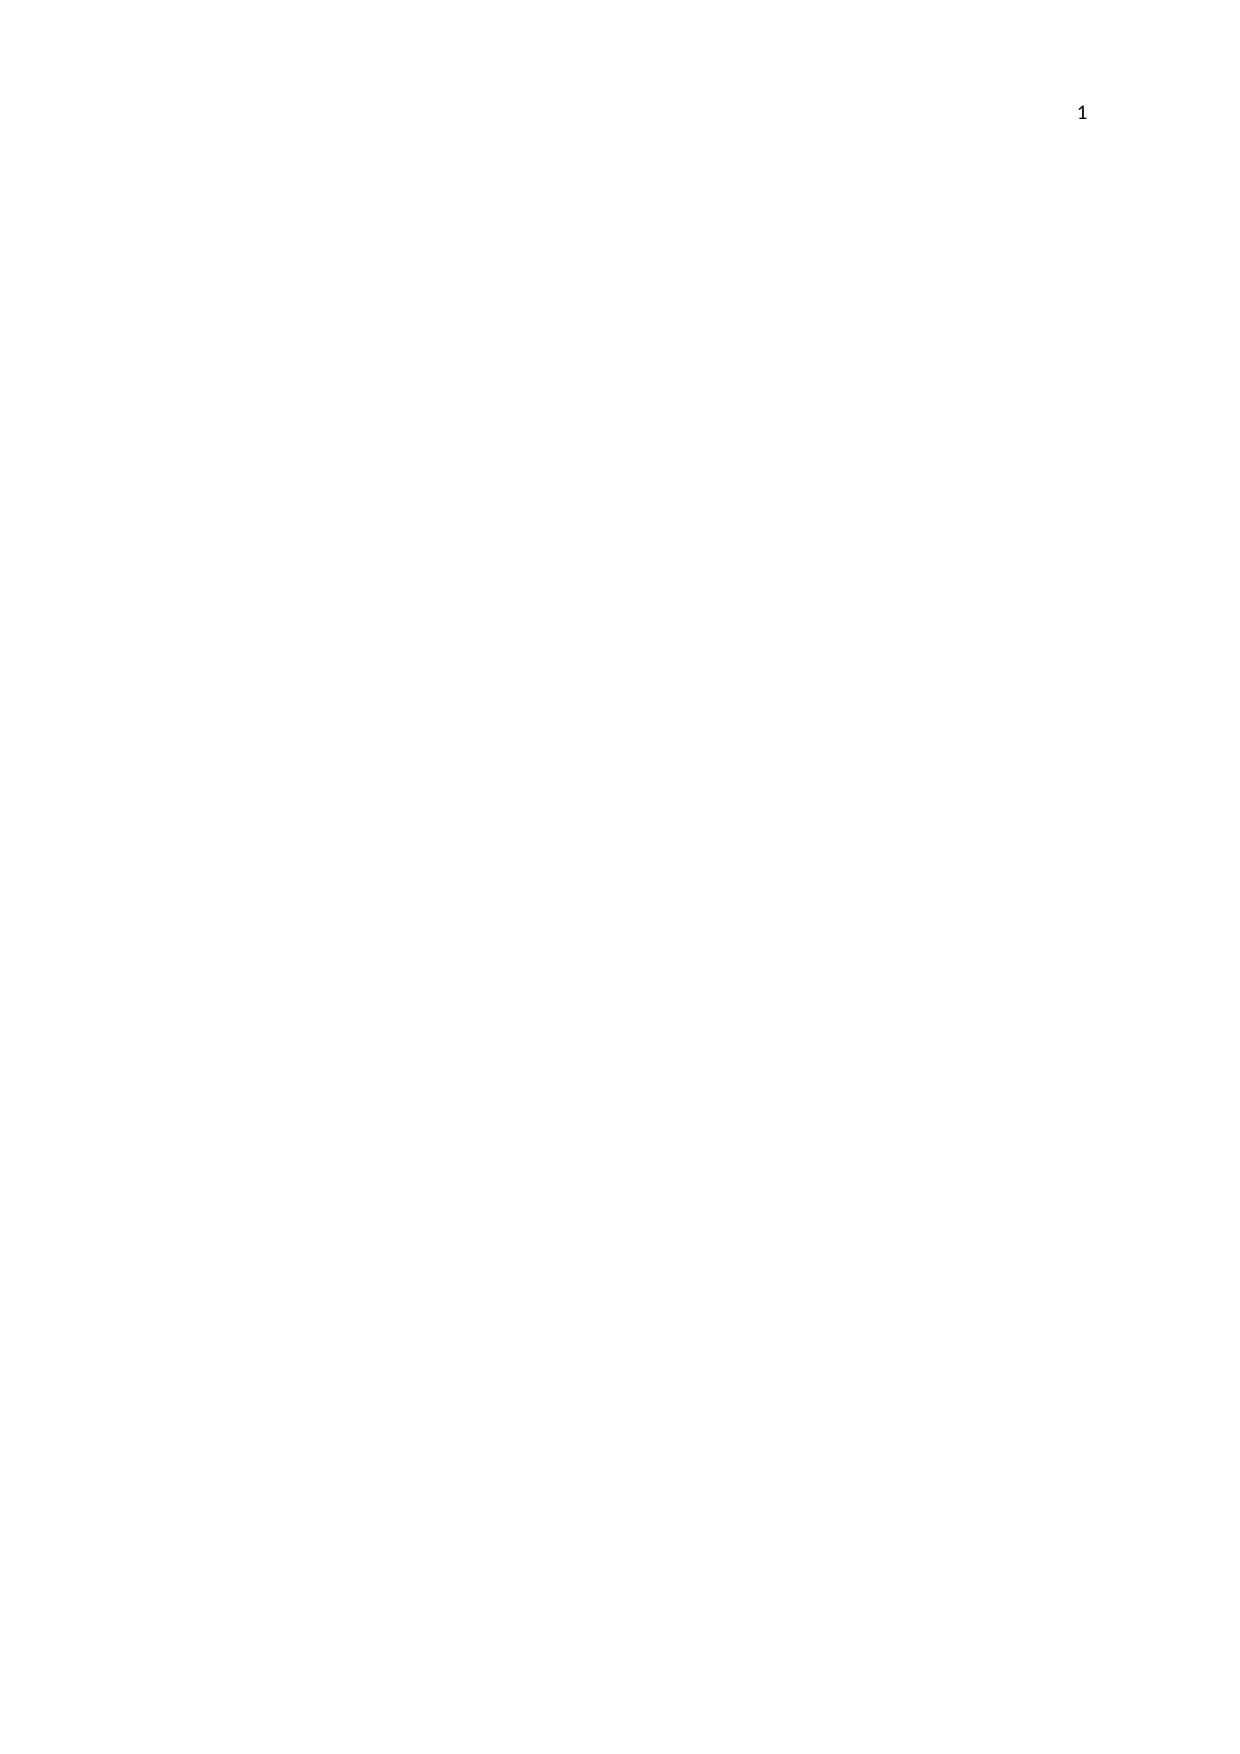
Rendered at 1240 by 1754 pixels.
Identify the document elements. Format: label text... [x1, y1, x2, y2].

text 1 [133, 99, 1092, 125]
